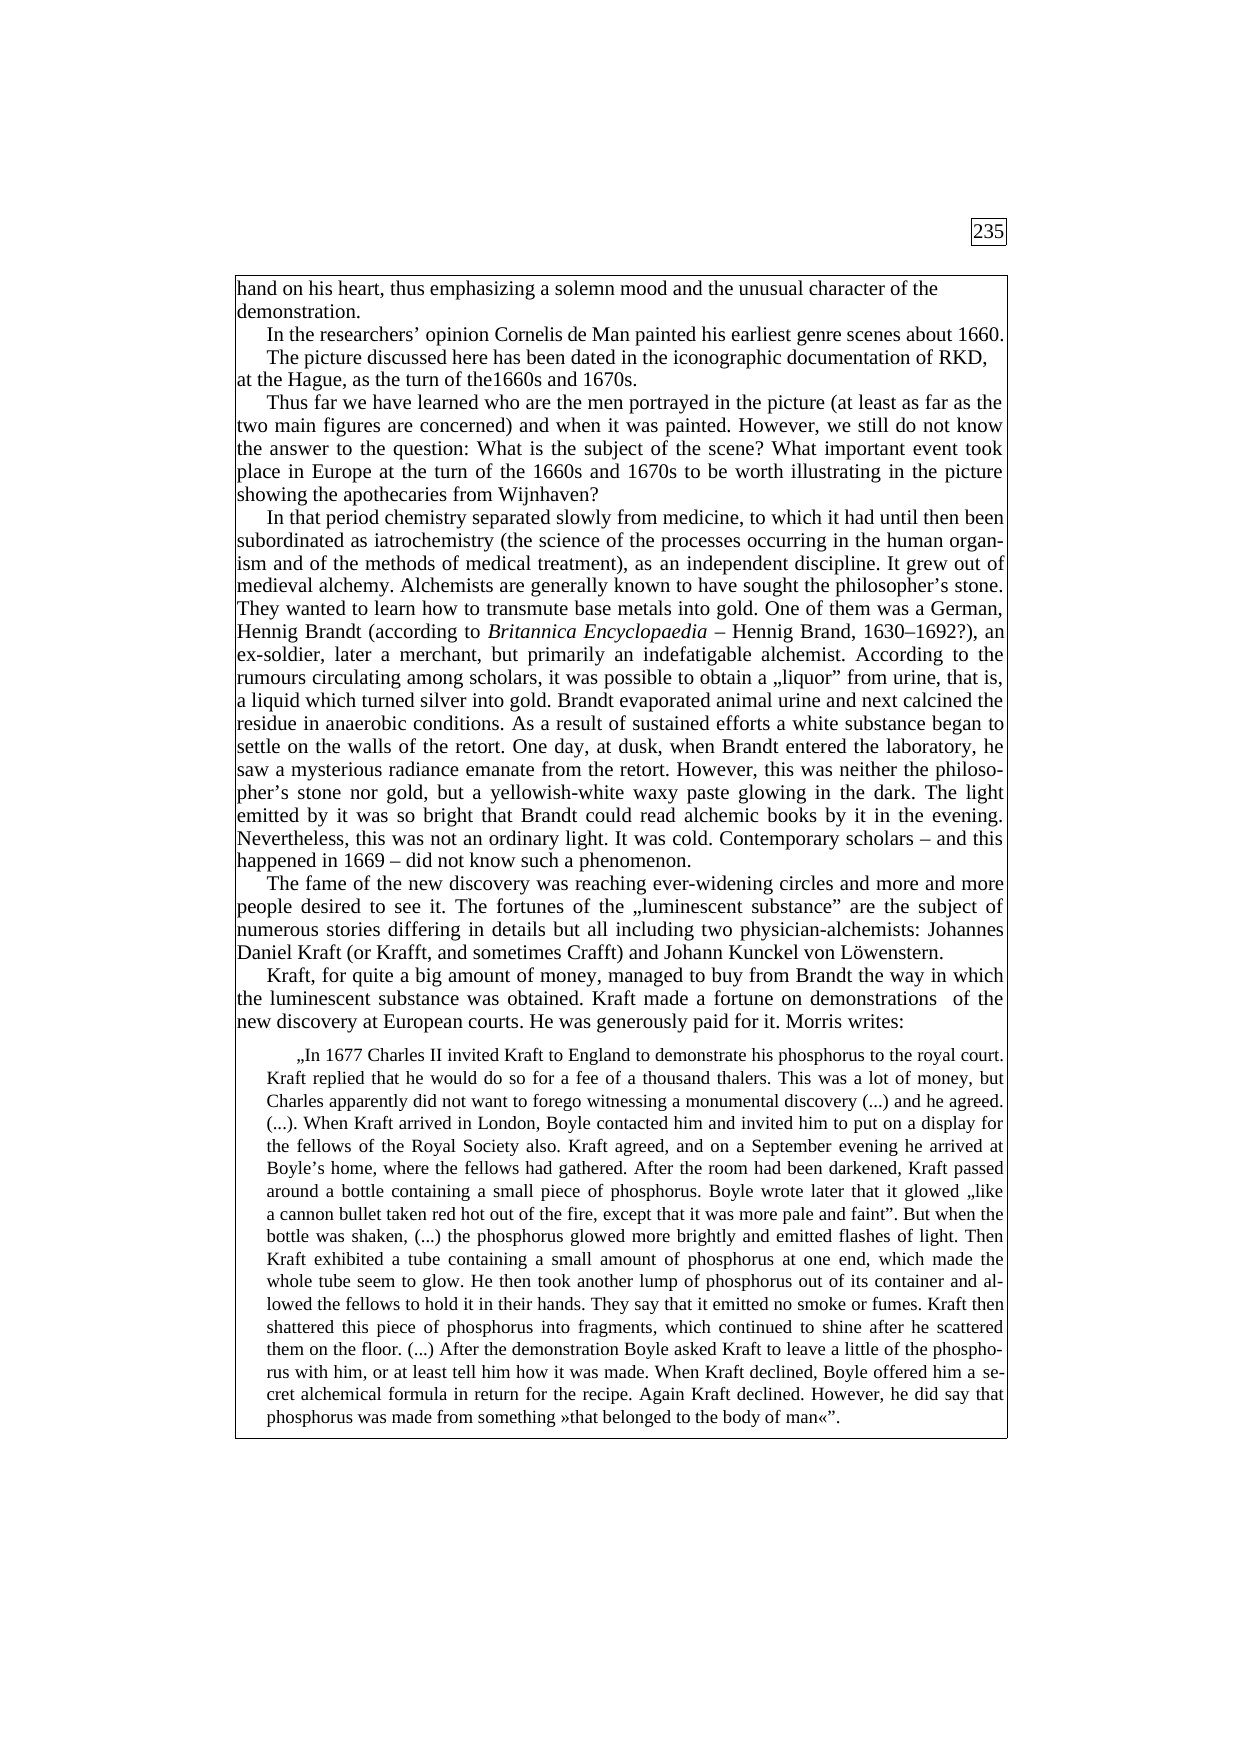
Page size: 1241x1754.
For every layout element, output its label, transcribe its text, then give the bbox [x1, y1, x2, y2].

text 235 [973, 219, 1006, 243]
text The fame of the new discovery was reaching ever-widening circles and more and more people desired to see it. The fortunes of the „luminescent substance” are the subject of numerous stories differing in details but all including two physician-alchemists: Johannes Daniel Kraft (or Krafft, and sometimes Crafft) and Johann Kunckel von Löwenstern. [237, 872, 1005, 964]
text In the researchers’ opinion Cornelis de Man painted his earliest genre scenes about 1660. The picture discussed here has been dated in the iconographic documentation of RKD, [266, 323, 1006, 369]
text at the Hague, as the turn of the1660s and 1670s. [237, 369, 1007, 391]
text „In 1677 Charles II invited Kraft to England to demonstrate his phosphorus to the royal court. Kraft replied that he would do so for a fee of a thousand thalers. This was a lot of money, but Charles apparently did not want to forego witnessing a monumental discovery (...) and he agreed. (...). When Kraft arrived in London, Boyle contacted him and invited him to put on a display for the fellows of the Royal Society also. Kraft agreed, and on a September evening he arrived at Boyle’s home, where the fellows had gathered. After the room had been darkened, Kraft passed around a bottle containing a small piece of phosphorus. Boyle wrote later that it glowed „like a cannon bullet taken red hot out of the fire, except that it was more pale and faint”. But when the bottle was shaken, (...) the phosphorus glowed more brightly and emitted flashes of light. Then Kraft exhibited a tube containing a small amount of phosphorus at one end, which made the whole tube seem to glow. He then took another lump of phosphorus out of its container and al- lowed the fellows to hold it in their hands. They say that it emitted no smoke or fumes. Kraft then shattered this piece of phosphorus into fragments, which continued to shine after he scattered them on the floor. (...) After the demonstration Boyle asked Kraft to leave a little of the phospho- rus with him, or at least tell him how it was made. When Kraft declined, Boyle offered him a se- cret alchemical formula in return for the recipe. Again Kraft declined. However, he did say that phosphorus was made from something »that belonged to the body of man«”. [266, 1044, 1005, 1427]
text hand on his heart, thus emphasizing a solemn mood and the unusual character of the demonstration. [237, 277, 1004, 323]
text Thus far we have learned who are the men portrayed in the picture (at least as far as the two main figures are concerned) and when it was painted. However, we still do not know the answer to the question: What is the subject of the scene? What important event took place in Europe at the turn of the 1660s and 1670s to be worth illustrating in the picture showing the apothecaries from Wijnhaven? [237, 391, 1004, 506]
text In that period chemistry separated slowly from medicine, to which it had until then been subordinated as iatrochemistry (the science of the processes occurring in the human organ- ism and of the methods of medical treatment), as an independent discipline. It grew out of medieval alchemy. Alchemists are generally known to have sought the philosopher’s stone. They wanted to learn how to transmute base metals into gold. One of them was a German, Hennig Brandt (according to Britannica Encyclopaedia – Hennig Brand, 1630–1692?), an ex-soldier, later a merchant, but primarily an indefatigable alchemist. According to the rumours circulating among scholars, it was possible to obtain a „liquor” from urine, that is, a liquid which turned silver into gold. Brandt evaporated animal urine and next calcined the residue in anaerobic conditions. As a result of sustained efforts a white substance began to settle on the walls of the retort. One day, at dusk, when Brandt entered the laboratory, he saw a mysterious radiance emanate from the retort. However, this was neither the philoso- pher’s stone nor gold, but a yellowish-white waxy paste glowing in the dark. The light emitted by it was so bright that Brandt could read alchemic books by it in the evening. Nevertheless, this was not an ordinary light. It was cold. Contemporary scholars – and this happened in 1669 – did not know such a phenomenon. [237, 506, 1005, 872]
text Kraft, for quite a big amount of money, managed to buy from Brandt the way in which the luminescent substance was obtained. Kraft made a fortune on demonstrations of the new discovery at European courts. He was generously paid for it. Morris writes: [237, 964, 1005, 1033]
